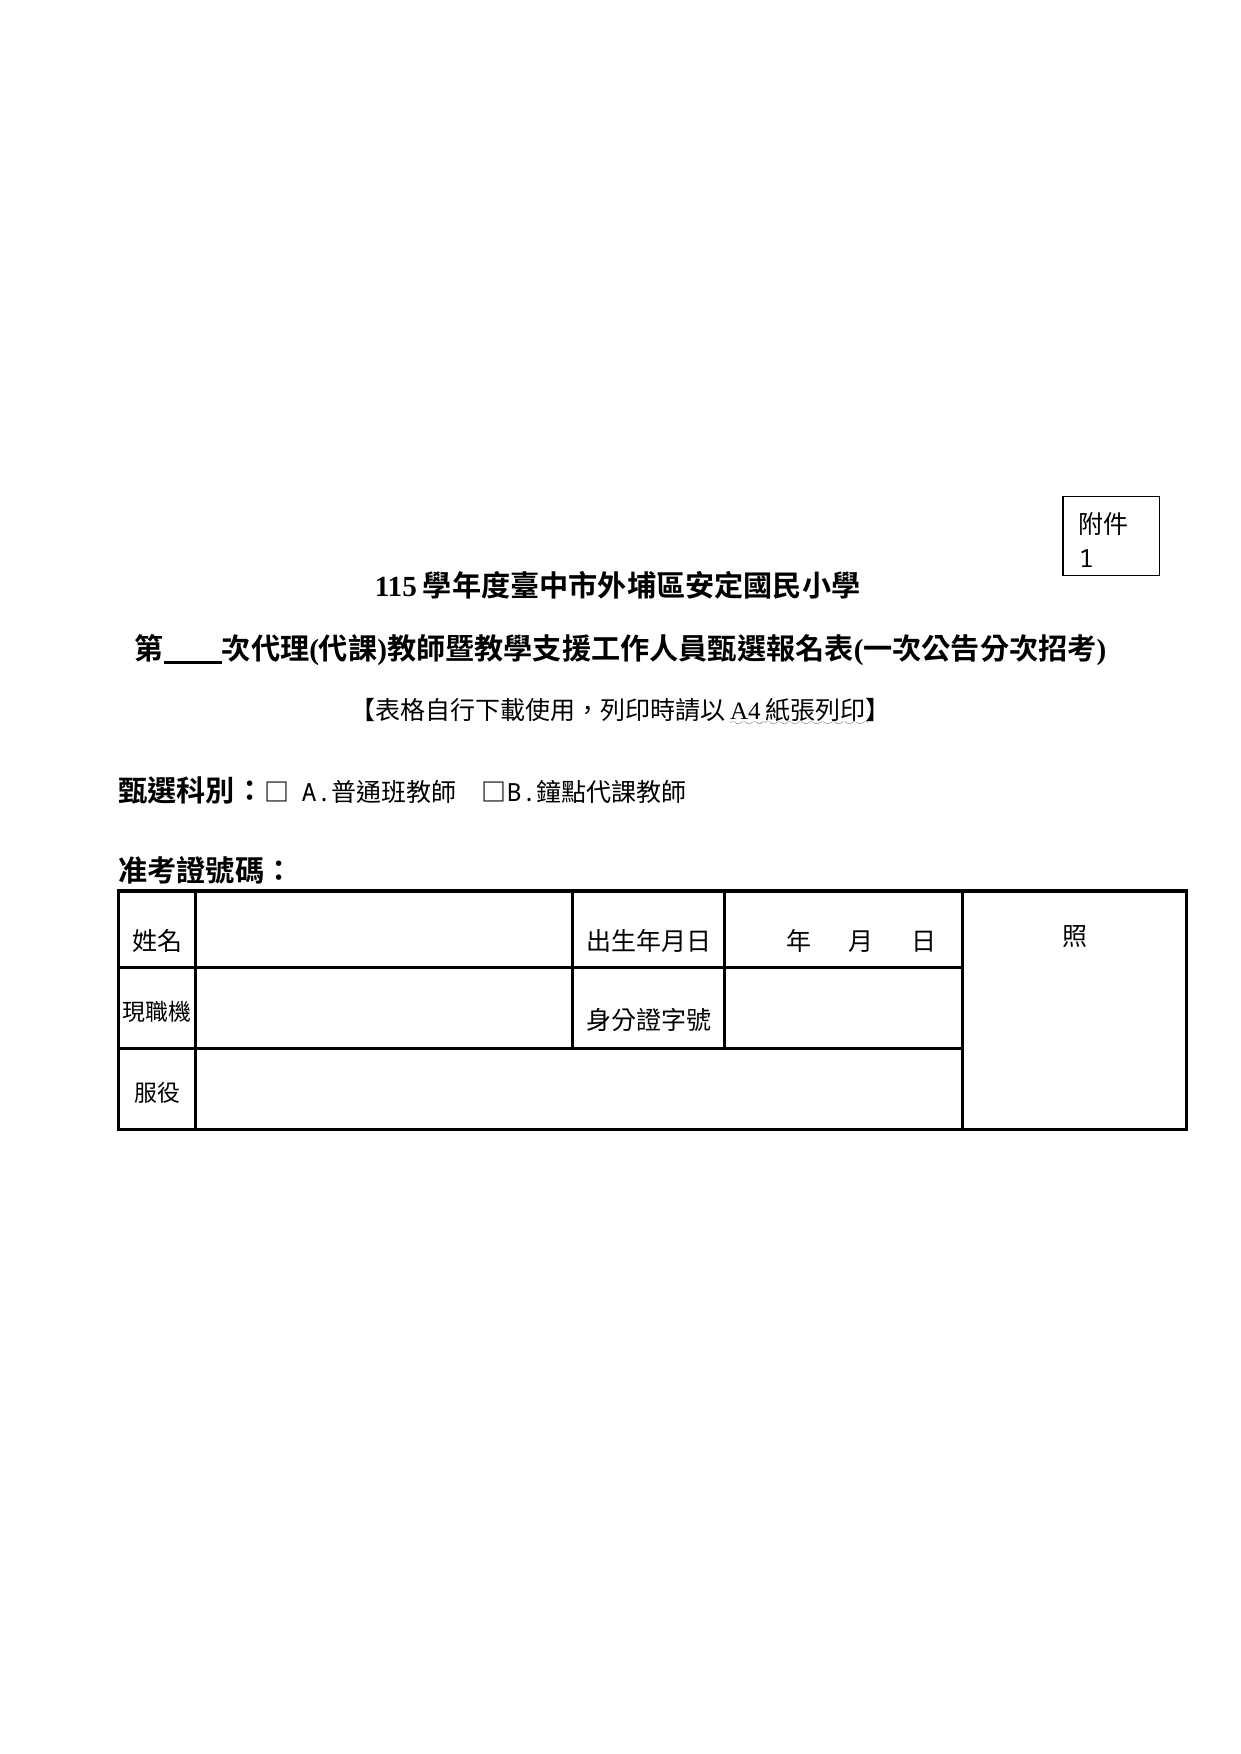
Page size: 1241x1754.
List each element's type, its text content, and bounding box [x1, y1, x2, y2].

text 附件1 [1078, 505, 1144, 567]
table_header [197, 893, 571, 966]
table_header 姓名 [120, 893, 194, 966]
text 甄選科別：□ A.普通班教師 □B.鐘點代課教師 [118, 747, 1122, 809]
table_cell [726, 969, 961, 1047]
text 第 次代理(代課)教師暨教學支援工作人員甄選報名表(一次公告分次招考) [118, 605, 1122, 667]
text 115學年度臺中市外埔區安定國民小學 [118, 542, 1122, 605]
text 【表格自行下載使用，列印時請以A4紙張列印】 [118, 667, 1122, 730]
table_cell 現職機關學校 [120, 969, 194, 1047]
table_cell □免役 □役畢 □服役中 [197, 1050, 961, 1128]
text 115學年度臺中市外埔區安定國民小學 [1064, 497, 1159, 575]
table_cell 服役 情形 [120, 1050, 194, 1128]
table_header 出生年月日 [574, 893, 723, 966]
text 准考證號碼： [118, 827, 1122, 889]
table_cell 身分證字號 [574, 969, 723, 1047]
table_header 年 月 日 [726, 893, 961, 966]
table_header 照 [964, 893, 1185, 1128]
table_cell [197, 969, 571, 1047]
